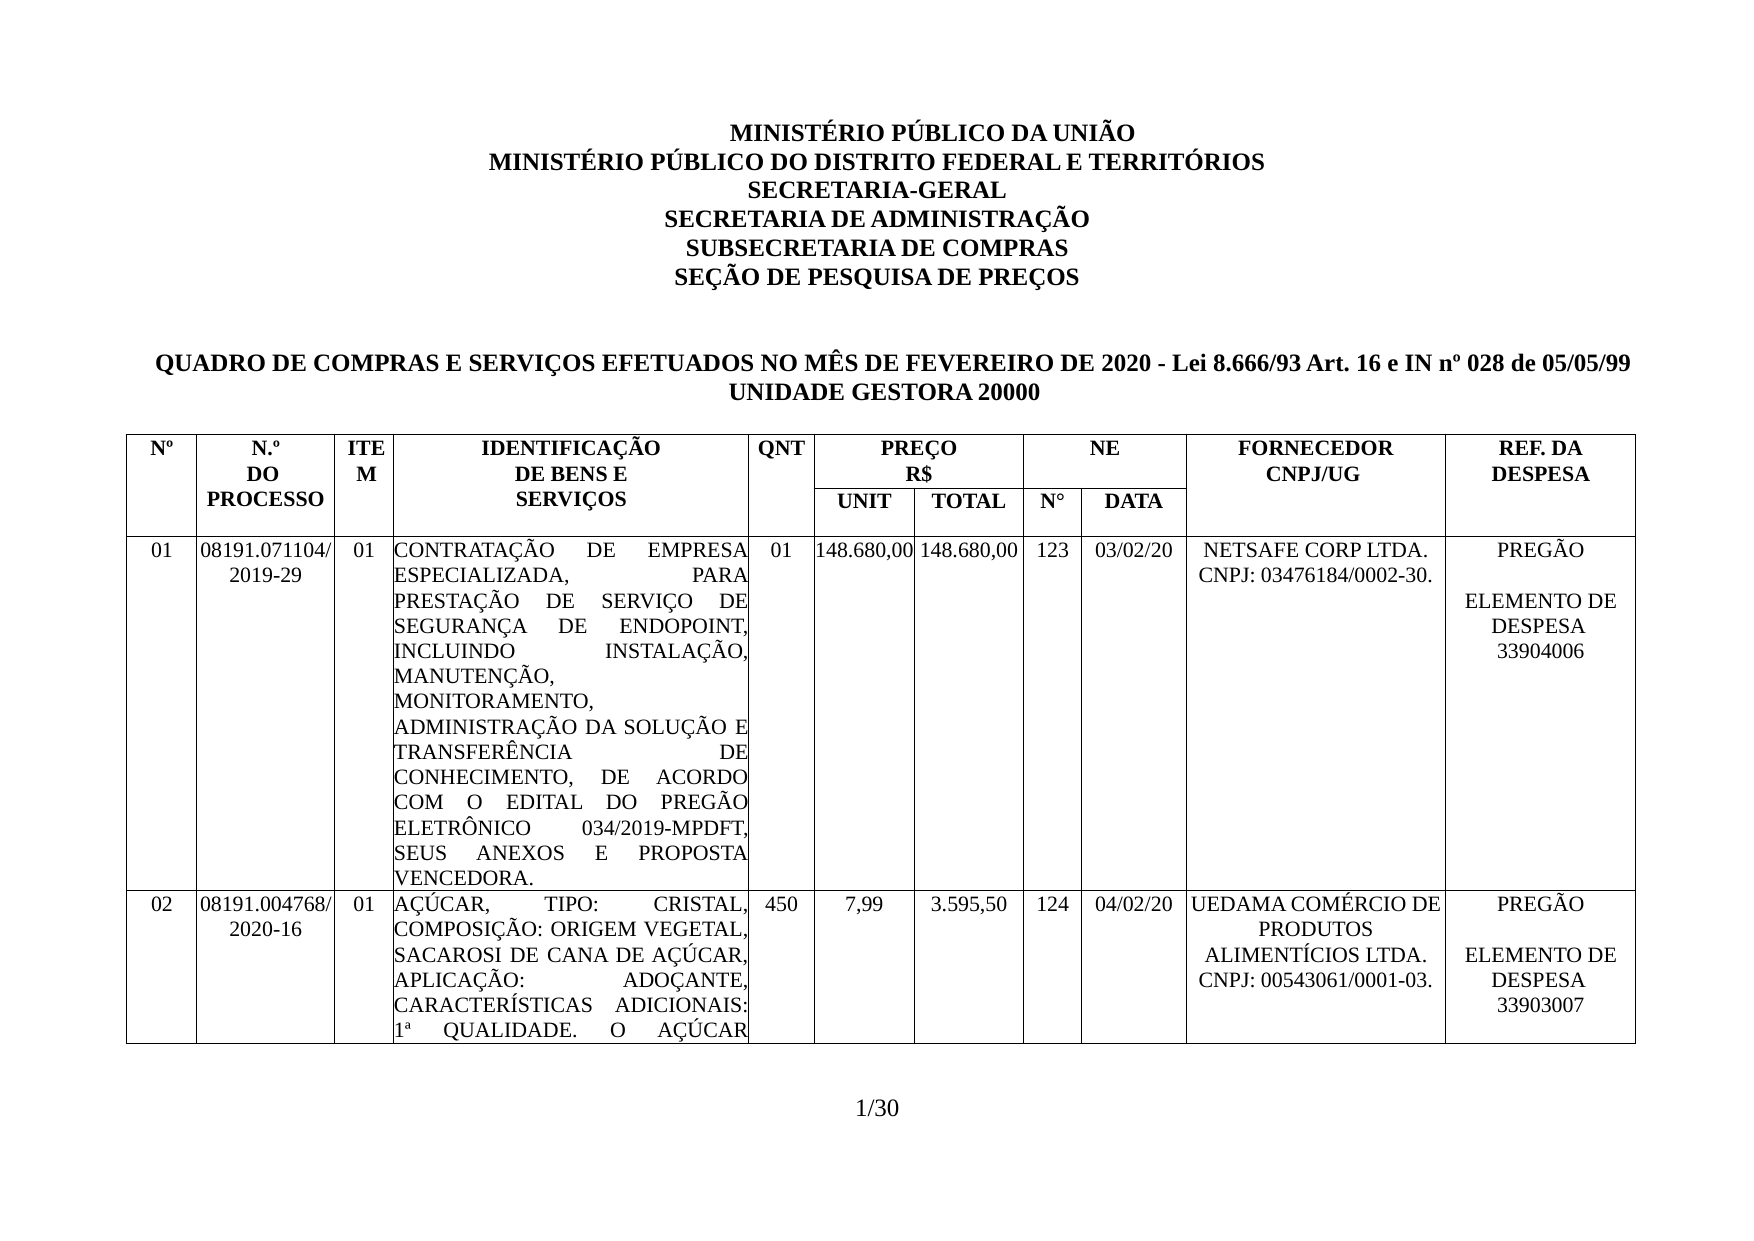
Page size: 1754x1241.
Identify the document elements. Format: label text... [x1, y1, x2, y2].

table_cell PREGÃO ELEMENTO DE DESPESA 33903007 [1446, 891, 1635, 1042]
table_cell 03/02/20 [1082, 537, 1186, 890]
table_cell UEDAMA COMÉRCIO DE PRODUTOS ALIMENTÍCIOS LTDA. CNPJ: 00543061/0001-03. [1187, 891, 1445, 1042]
table_cell CONTRATAÇÃO DE EMPRESA ESPECIALIZADA, PARA PRESTAÇÃO DE SERVIÇO DE SEGURANÇA DE ENDOPOINT, INCLUINDO INSTALAÇÃO, MANUTENÇÃO, MONITORAMENTO, ADMINISTRAÇÃO DA SOLUÇÃO E TRANSFERÊNCIA DE CONHECIMENTO, DE ACORDO COM O EDITAL DO PREGÃO ELETRÔNICO 034/2019-MPDFT, SEUS ANEXOS E PROPOSTA VENCEDORA. [394, 537, 748, 890]
table_cell 01 [127, 537, 196, 890]
table_cell DATA [1082, 489, 1186, 536]
table_cell 08191.071104/2019-29 [197, 537, 334, 890]
table_header ITEM [335, 435, 393, 536]
table_header QNT [749, 435, 814, 536]
table_cell 7,99 [815, 891, 914, 1042]
table_cell 01 [749, 537, 814, 890]
text MINISTÉRIO PÚBLICO DO DISTRITO FEDERAL E TERRITÓRIOS [118, 147, 1636, 176]
table_header NE [1024, 435, 1186, 487]
table_cell 124 [1024, 891, 1081, 1042]
table_cell N° [1024, 489, 1081, 536]
table_cell 02 [127, 891, 196, 1042]
table_cell 148.680,00 [815, 537, 914, 890]
text SUBSECRETARIA DE COMPRAS [118, 233, 1636, 262]
subtitle QUADRO DE COMPRAS E SERVIÇOS EFETUADOS NO MÊS DE FEVEREIRO DE 2020 - Lei 8.666/93 Art. 16 e IN nº 028 de 05/05/99 [118, 348, 1668, 377]
subtitle SECRETARIA-GERAL [118, 176, 1636, 204]
table_cell TOTAL [915, 489, 1023, 536]
table_cell 3.595,50 [915, 891, 1023, 1042]
table_header FORNECEDOR CNPJ/UG [1187, 435, 1445, 536]
text SECRETARIA DE ADMINISTRAÇÃO [118, 204, 1636, 233]
table_cell 450 [749, 891, 814, 1042]
text SEÇÃO DE PESQUISA DE PREÇOS [118, 262, 1636, 291]
table_cell 04/02/20 [1082, 891, 1186, 1042]
table_header N.º DO PROCESSO [197, 435, 334, 536]
subtitle UNIDADE GESTORA 20000 [133, 377, 1636, 406]
table_header Nº [127, 435, 196, 536]
table_header PREÇO R$ [815, 435, 1023, 487]
table_cell PREGÃO ELEMENTO DE DESPESA 33904006 [1446, 537, 1635, 890]
table_cell 148.680,00 [915, 537, 1023, 890]
table_cell AÇÚCAR, TIPO: CRISTAL, COMPOSIÇÃO: ORIGEM VEGETAL, SACAROSI DE CANA DE AÇÚCAR, APLICAÇÃO: ADOÇANTE, CARACTERÍSTICAS ADICIONAIS: 1ª QUALIDADE. O AÇÚCAR [394, 891, 748, 1042]
table_cell 123 [1024, 537, 1081, 890]
table_cell NETSAFE CORP LTDA. CNPJ: 03476184/0002-30. [1187, 537, 1445, 890]
table_header REF. DA DESPESA [1446, 435, 1635, 536]
table_header IDENTIFICAÇÃO DE BENS E SERVIÇOS [394, 435, 748, 536]
table_cell 01 [335, 537, 393, 890]
table_cell 08191.004768/2020-16 [197, 891, 334, 1042]
table_cell UNIT [815, 489, 914, 536]
table_cell 01 [335, 891, 393, 1042]
text MINISTÉRIO PÚBLICO DA UNIÃO [156, 118, 1636, 147]
